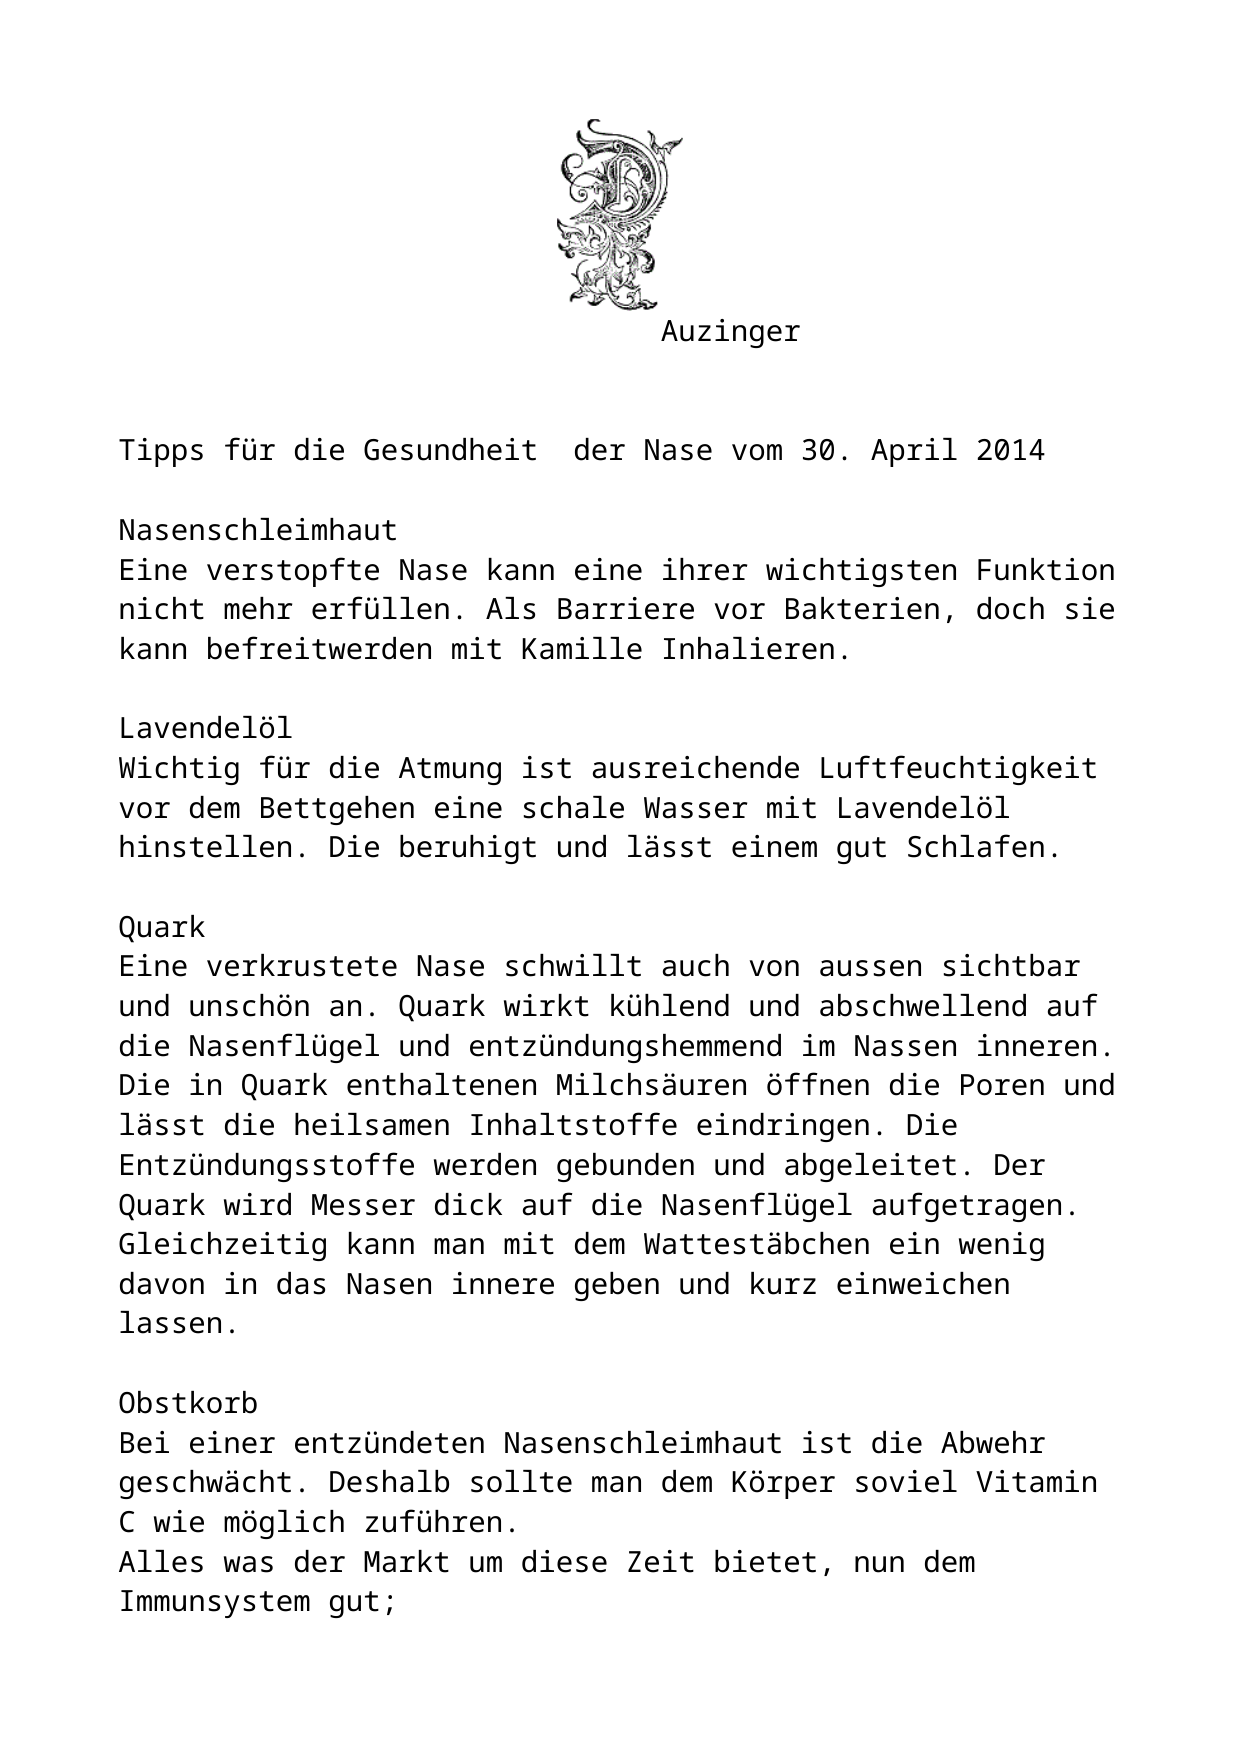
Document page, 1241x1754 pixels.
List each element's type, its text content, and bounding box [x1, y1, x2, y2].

text Tipps für die Gesundheit der Nase vom 30. April 2014 [118, 430, 1122, 469]
text Lavendelöl [118, 707, 1122, 747]
text Quark [118, 906, 1122, 946]
text Eine verstopfte Nase kann eine ihrer wichtigsten Funktion nicht mehr erfüllen. Als Barriere vor Bakterien, doch sie kann befreitwerden mit Kamille Inhalieren. [118, 549, 1122, 668]
picture [557, 118, 684, 311]
text Nasenschleimhaut [118, 509, 1122, 549]
text Eine verkrustete Nase schwillt auch von aussen sichtbar und unschön an. Quark wirkt kühlend und abschwellend auf die Nasenflügel und entzündungshemmend im Nassen inneren. Die in Quark enthaltenen Milchsäuren öffnen die Poren und lässt die heilsamen Inhaltstoffe eindringen. Die Entzündungsstoffe werden gebunden und abgeleitet. Der Quark wird Messer dick auf die Nasenflügel aufgetragen. Gleichzeitig kann man mit dem Wattestäbchen ein wenig davon in das Nasen innere geben und kurz einweichen lassen. [118, 946, 1122, 1342]
text Wichtig für die Atmung ist ausreichende Luftfeuchtigkeit vor dem Bettgehen eine schale Wasser mit Lavendelöl hinstellen. Die beruhigt und lässt einem gut Schlafen. [118, 747, 1122, 866]
text Alles was der Markt um diese Zeit bietet, nun dem Immunsystem gut; [118, 1541, 1122, 1620]
text Auzinger [118, 118, 1122, 350]
text Bei einer entzündeten Nasenschleimhaut ist die Abwehr geschwächt. Deshalb sollte man dem Körper soviel Vitamin C wie möglich zuführen. [118, 1422, 1122, 1541]
text Obstkorb [118, 1382, 1122, 1422]
